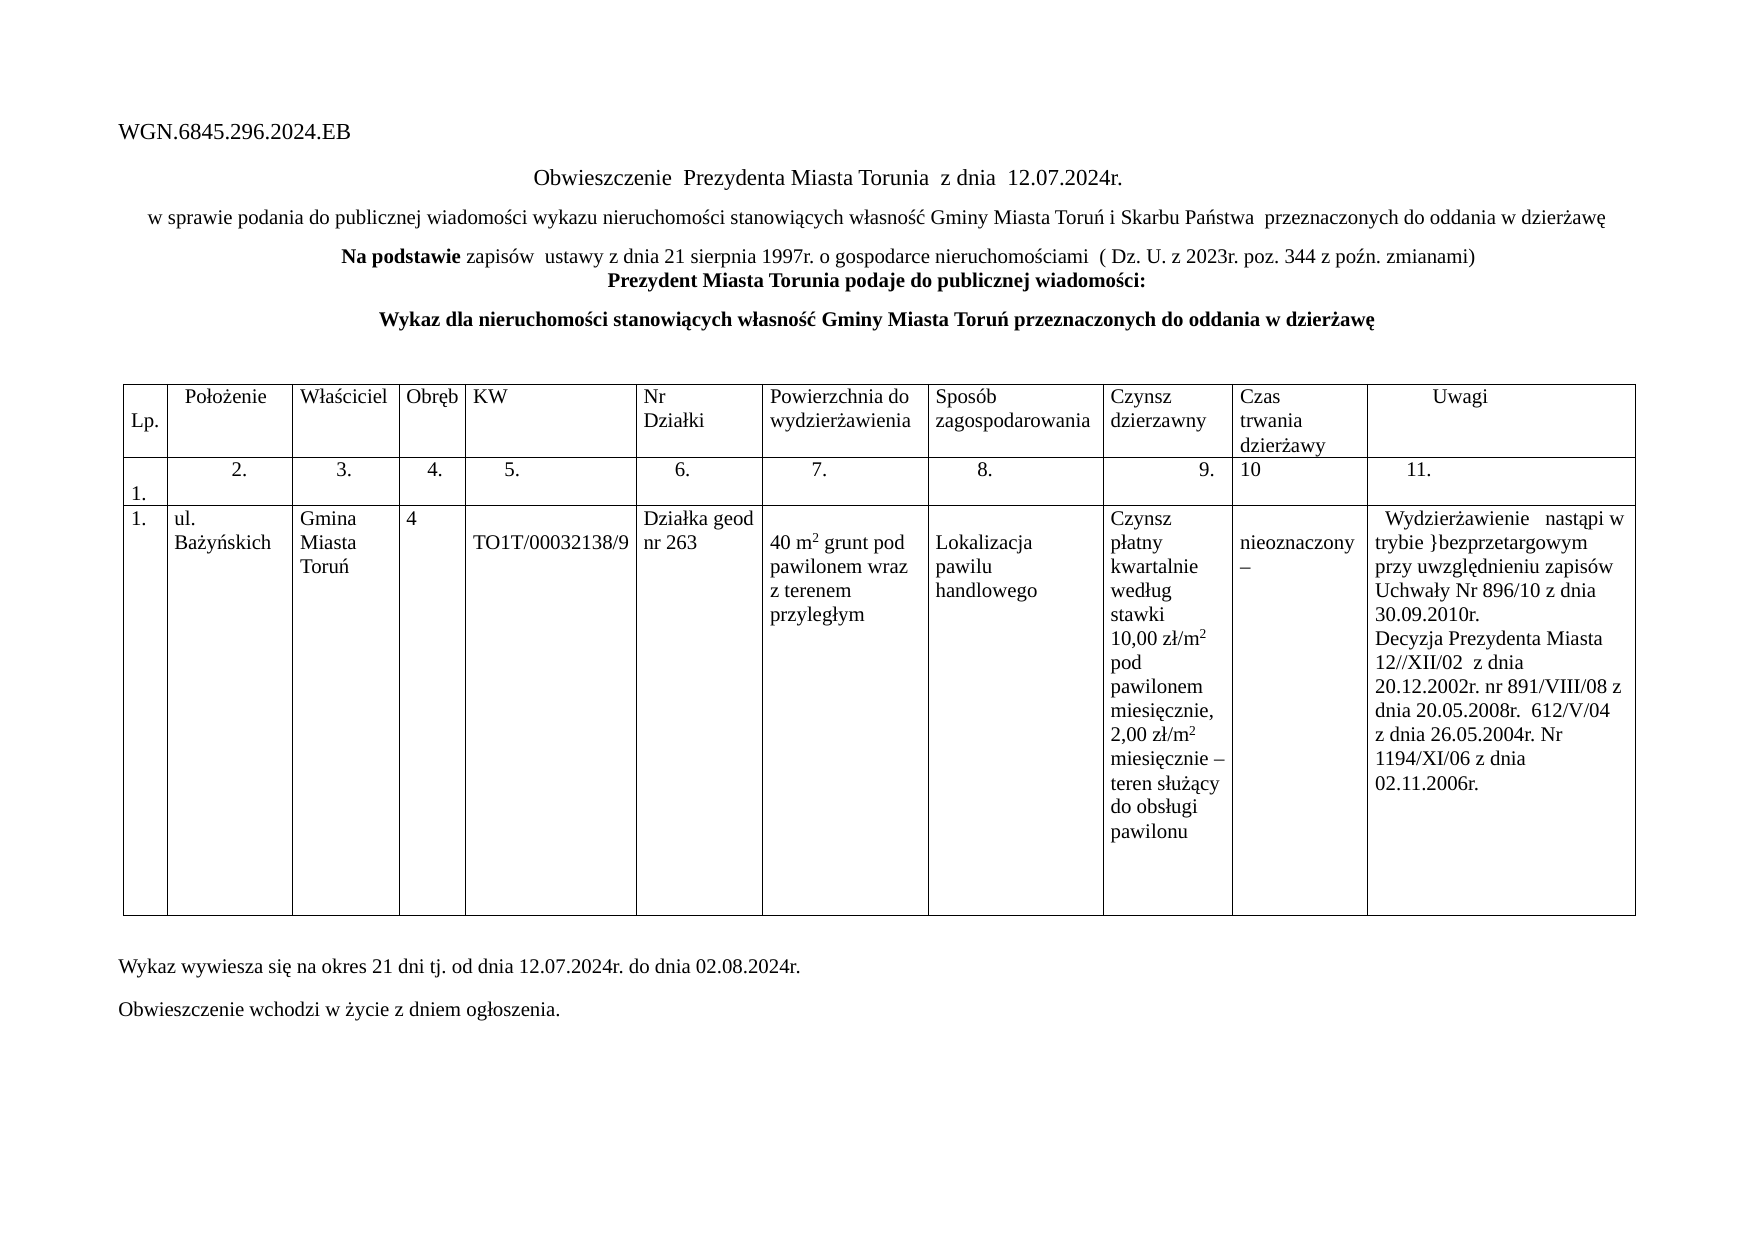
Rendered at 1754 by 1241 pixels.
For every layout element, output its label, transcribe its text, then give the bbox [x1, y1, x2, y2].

table_cell 11. [1368, 458, 1635, 505]
table_cell Działka geod nr 263 [637, 506, 762, 915]
table_header Powierzchnia do wydzierżawienia [763, 385, 928, 457]
table_cell 2. [168, 458, 292, 505]
table_cell ul. Bażyńskich [168, 506, 292, 915]
table_cell 3. [293, 458, 399, 505]
text Obwieszczenie Prezydenta Miasta Torunia z dnia 12.07.2024r. [118, 164, 1636, 191]
table_header Czynsz dzierzawny [1104, 385, 1232, 457]
table_header KW [466, 385, 636, 457]
table_cell Gmina Miasta Toruń [293, 506, 399, 915]
table_cell 4. [400, 458, 465, 505]
text Wykaz wywiesza się na okres 21 dni tj. od dnia 12.07.2024r. do dnia 02.08.2024r. [118, 954, 1636, 978]
table_header Nr Działki [637, 385, 762, 457]
table_header Czas trwania dzierżawy [1233, 385, 1367, 457]
text Na podstawie zapisów ustawy z dnia 21 sierpnia 1997r. o gospodarce nieruchomościami ( Dz. U. z 2023r. poz. 344 z poźn. zmianami) Prezydent Miasta Torunia podaje do publicznej wiadomości: [118, 244, 1636, 292]
table_cell 10 [1233, 458, 1367, 505]
table_cell 7. [763, 458, 928, 505]
table_cell 9. [1104, 458, 1232, 505]
table_cell Lokalizacja pawilu handlowego [929, 506, 1103, 915]
table_cell 40 m2 grunt pod pawilonem wraz z terenem przyległym [763, 506, 928, 915]
table_header Uwagi [1368, 385, 1635, 457]
table_cell 1. [124, 458, 167, 505]
table_cell nieoznaczony – [1233, 506, 1367, 915]
table_cell 6. [637, 458, 762, 505]
table_cell 8. [929, 458, 1103, 505]
text WGN.6845.296.2024.EB [118, 118, 1636, 144]
table_header Położenie [168, 385, 292, 457]
text Obwieszczenie wchodzi w życie z dniem ogłoszenia. [118, 993, 1636, 1021]
table_header Obręb [400, 385, 465, 457]
table_cell 4 [400, 506, 465, 915]
text w sprawie podania do publicznej wiadomości wykazu nieruchomości stanowiących własność Gminy Miasta Toruń i Skarbu Państwa przeznaczonych do oddania w dzierżawę [118, 205, 1636, 229]
table_cell Wydzierżawienie nastąpi w trybie }bezprzetargowym przy uwzględnieniu zapisów Uchwały Nr 896/10 z dnia 30.09.2010r. Decyzja Prezydenta Miasta 12//XII/02 z dnia 20.12.2002r. nr 891/VIII/08 z dnia 20.05.2008r. 612/V/04 z dnia 26.05.2004r. Nr 1194/XI/06 z dnia 02.11.2006r. [1368, 506, 1635, 915]
table_cell 5. [466, 458, 636, 505]
table_cell TO1T/00032138/9 [466, 506, 636, 915]
table_header Właściciel [293, 385, 399, 457]
table_header Sposób zagospodarowania [929, 385, 1103, 457]
table_cell 1. [124, 506, 167, 915]
text Wykaz dla nieruchomości stanowiących własność Gminy Miasta Toruń przeznaczonych do oddania w dzierżawę [118, 307, 1636, 331]
table_cell Czynsz płatny kwartalnie według stawki 10,00 zł/m2 pod pawilonem miesięcznie, 2,00 zł/m2 miesięcznie – teren służący do obsługi pawilonu [1104, 506, 1232, 915]
table_header Lp. [124, 385, 167, 457]
